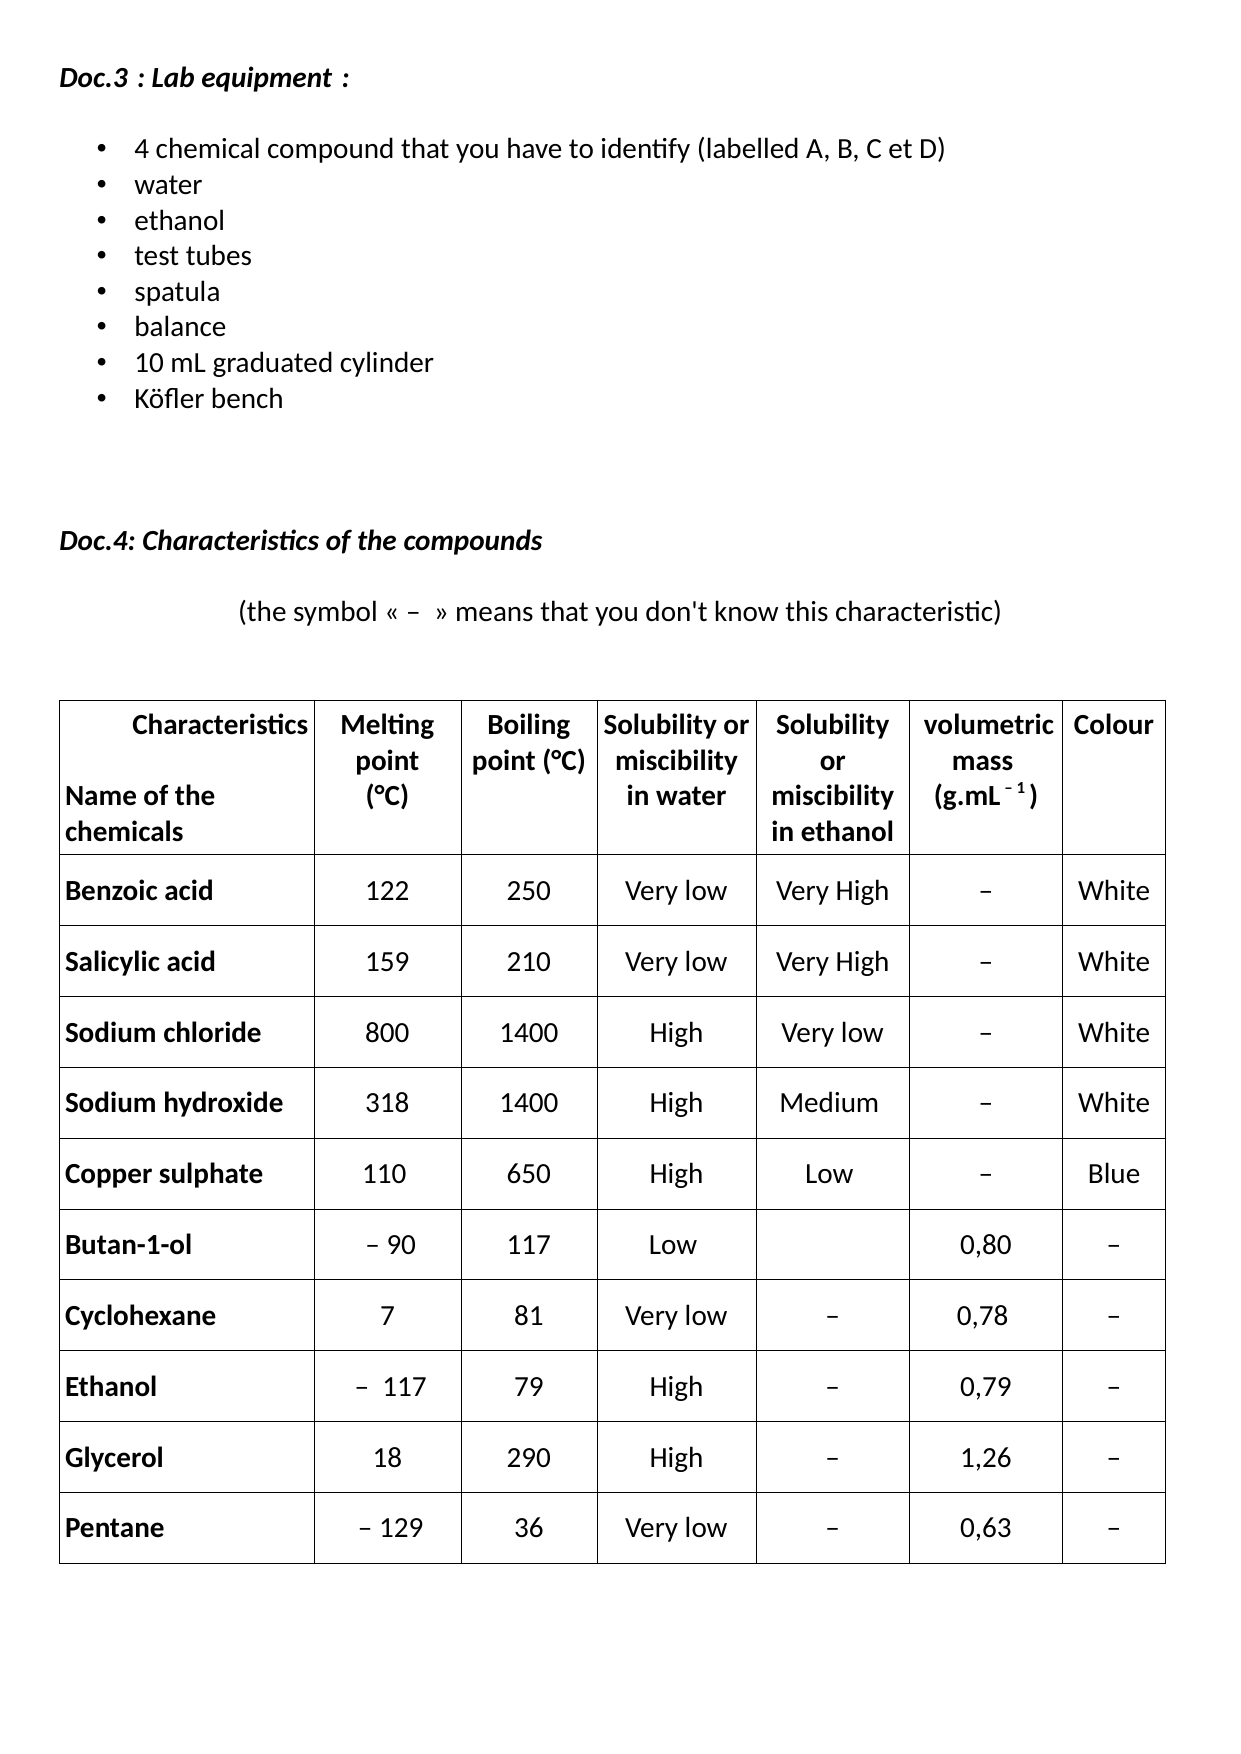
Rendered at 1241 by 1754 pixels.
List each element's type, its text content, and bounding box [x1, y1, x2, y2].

table_cell 0,80 [910, 1210, 1062, 1279]
table_cell Salicylic acid [60, 926, 314, 996]
table_cell 0,79 [910, 1351, 1062, 1421]
table_cell 0,63 [910, 1493, 1062, 1563]
table_cell 0,78 [910, 1280, 1062, 1350]
list ethanol [97, 202, 1181, 237]
table_cell Glycerol [60, 1422, 314, 1492]
table_header Solubility or miscibility in water [598, 701, 756, 854]
table_cell – [757, 1422, 909, 1492]
table_cell – [1063, 1351, 1165, 1421]
table_cell 318 [315, 1068, 461, 1138]
table_cell 18 [315, 1422, 461, 1492]
table_cell – [757, 1493, 909, 1563]
table_cell Low [757, 1139, 909, 1208]
table_cell High [598, 997, 756, 1067]
table_cell 122 [315, 855, 461, 925]
table_cell – [910, 1139, 1062, 1208]
table_cell [757, 1210, 909, 1279]
table_cell – [757, 1351, 909, 1421]
table_cell – [1063, 1280, 1165, 1350]
list spatula [97, 273, 1181, 308]
table_header volumetric mass (g.mL – 1 ) [910, 701, 1062, 854]
table_cell 110 [315, 1139, 461, 1208]
table_cell Sodium hydroxide [60, 1068, 314, 1138]
table_cell White [1063, 1068, 1165, 1138]
table_cell 250 [462, 855, 597, 925]
table_cell – [910, 1068, 1062, 1138]
table_cell Very High [757, 926, 909, 996]
table_cell – [910, 855, 1062, 925]
table_cell 210 [462, 926, 597, 996]
table_cell Very low [598, 855, 756, 925]
table_cell Ethanol [60, 1351, 314, 1421]
table_cell Benzoic acid [60, 855, 314, 925]
table_cell – 90 [315, 1210, 461, 1279]
table_cell 800 [315, 997, 461, 1067]
list Köfler bench [97, 380, 1181, 415]
table_cell 79 [462, 1351, 597, 1421]
table_cell – [910, 997, 1062, 1067]
table_cell Sodium chloride [60, 997, 314, 1067]
list 10 mL graduated cylinder [97, 344, 1181, 380]
table_cell Very low [757, 997, 909, 1067]
table_cell High [598, 1068, 756, 1138]
list 4 chemical compound that you have to identify (labelled A, B, C et D) [97, 130, 1181, 166]
table_cell 1400 [462, 1068, 597, 1138]
table_cell High [598, 1351, 756, 1421]
text Doc.3 : Lab equipment : [59, 59, 1181, 95]
table_cell White [1063, 926, 1165, 996]
table_cell – [1063, 1422, 1165, 1492]
table_cell – 129 [315, 1493, 461, 1563]
table_cell Very low [598, 926, 756, 996]
table_header Melting point (°C) [315, 701, 461, 854]
list test tubes [97, 237, 1181, 273]
text (the symbol « – » means that you don't know this characteristic) [59, 593, 1181, 629]
table_cell Very low [598, 1493, 756, 1563]
table_cell 1,26 [910, 1422, 1062, 1492]
list balance [97, 308, 1181, 344]
table_cell 7 [315, 1280, 461, 1350]
table_cell 159 [315, 926, 461, 996]
table_cell – [910, 926, 1062, 996]
table_cell – 117 [315, 1351, 461, 1421]
table_cell 290 [462, 1422, 597, 1492]
table_cell 1400 [462, 997, 597, 1067]
table_cell – [1063, 1493, 1165, 1563]
table_cell Cyclohexane [60, 1280, 314, 1350]
table_cell Pentane [60, 1493, 314, 1563]
table_cell Very High [757, 855, 909, 925]
table_cell High [598, 1139, 756, 1208]
table_cell Low [598, 1210, 756, 1279]
table_header Solubility or miscibility in ethanol [757, 701, 909, 854]
table_cell White [1063, 855, 1165, 925]
table_header Colour [1063, 701, 1165, 854]
table_cell 81 [462, 1280, 597, 1350]
table_cell 117 [462, 1210, 597, 1279]
table_cell Butan-1-ol [60, 1210, 314, 1279]
table_cell Medium [757, 1068, 909, 1138]
table_header Boiling point (°C) [462, 701, 597, 854]
table_cell High [598, 1422, 756, 1492]
table_header Characteristics Name of the chemicals [60, 701, 314, 854]
table_cell 36 [462, 1493, 597, 1563]
table_cell Copper sulphate [60, 1139, 314, 1208]
table_cell – [1063, 1210, 1165, 1279]
table_cell Blue [1063, 1139, 1165, 1208]
table_cell White [1063, 997, 1165, 1067]
table_cell 650 [462, 1139, 597, 1208]
table_cell – [757, 1280, 909, 1350]
text Doc.4: Characteristics of the compounds [59, 522, 1181, 558]
list water [97, 166, 1181, 202]
table_cell Very low [598, 1280, 756, 1350]
